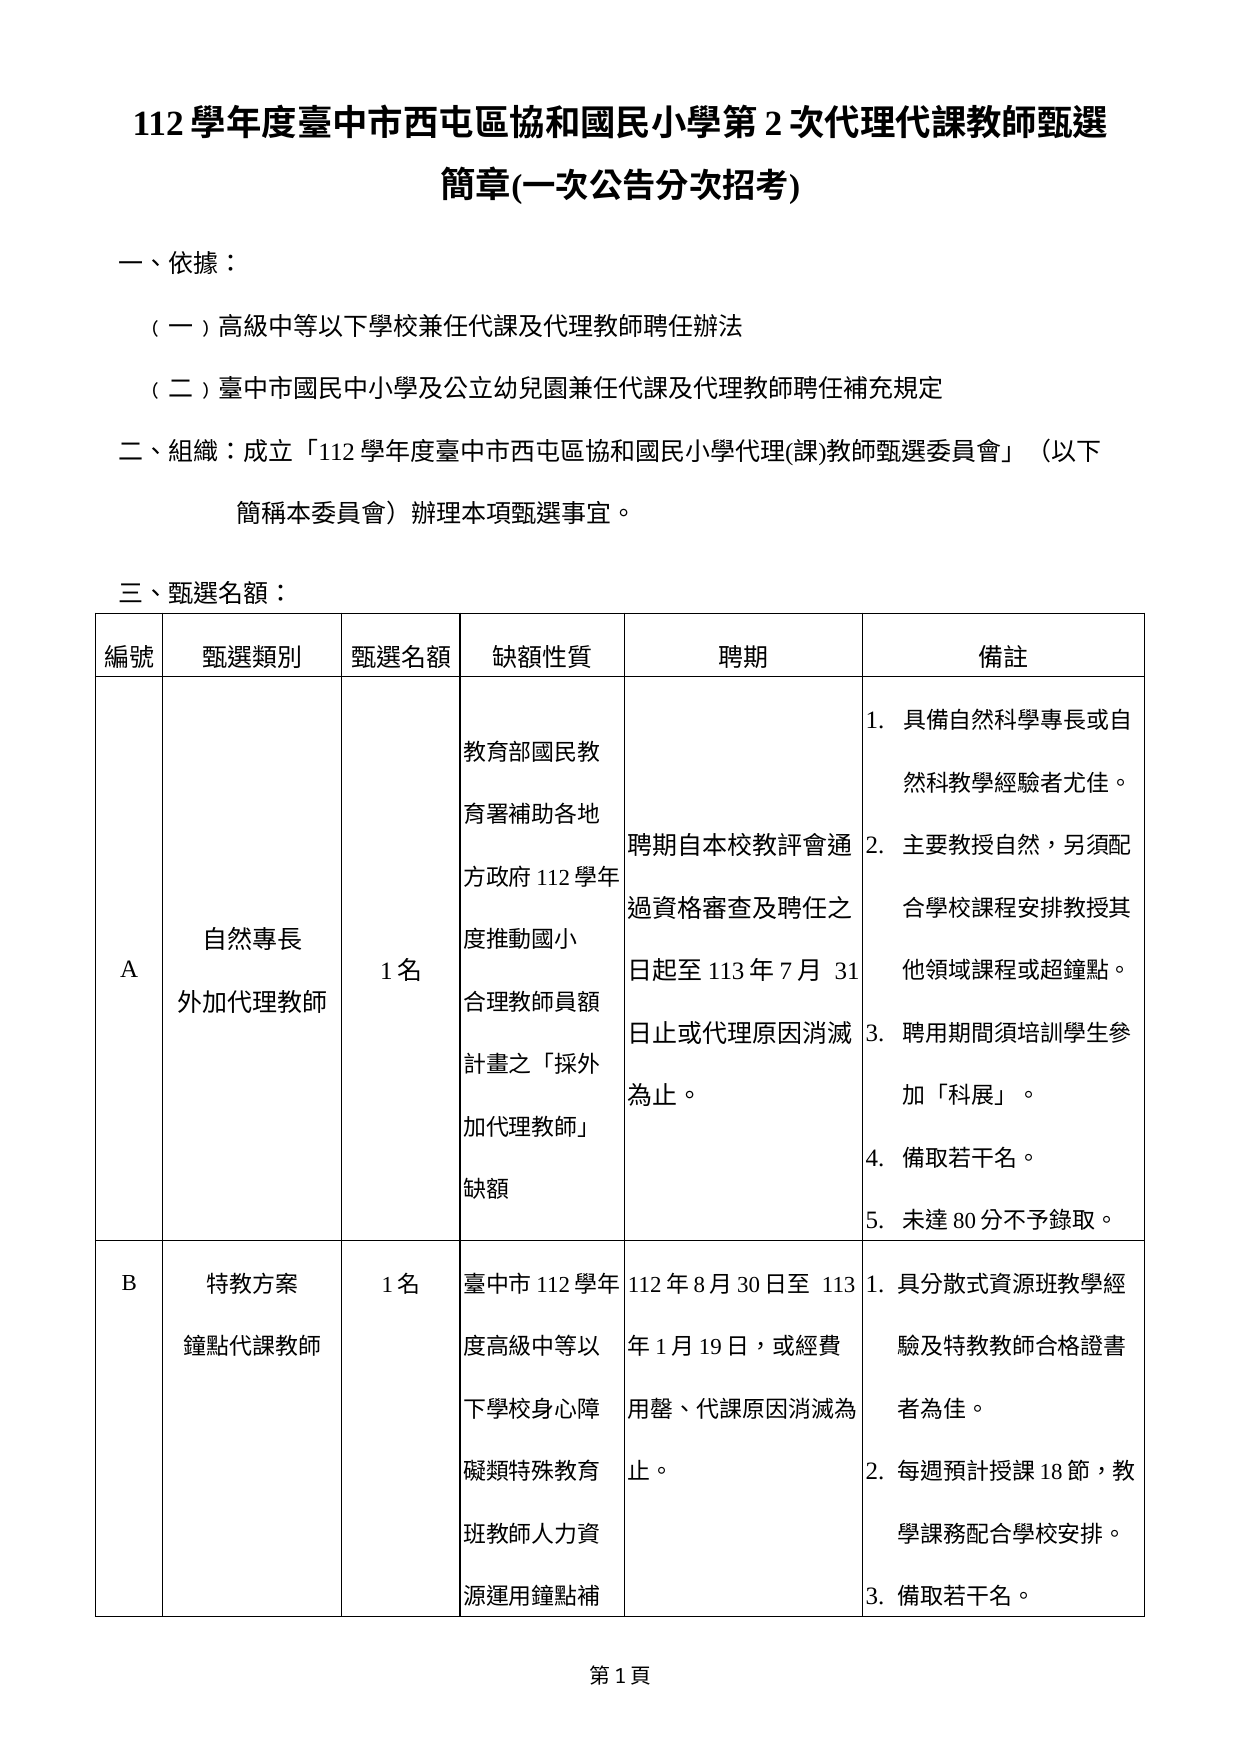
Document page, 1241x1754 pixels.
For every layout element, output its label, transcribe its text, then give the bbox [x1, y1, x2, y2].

table_header 編號 [96, 614, 162, 676]
text 一、依據： [118, 220, 1122, 283]
table_header 甄選名額 [342, 614, 459, 676]
text 三、甄選名額： [118, 550, 1122, 613]
table_cell 特教方案 鐘點代課教師 [163, 1241, 341, 1616]
table_cell 聘期自本校教評會通過資格審查及聘任之日起至113年7月 31 日止或代理原因消滅為止。 [625, 677, 862, 1240]
table_cell 具備自然科學專長或自然科教學經驗者尤佳。 主要教授自然，另須配合學校課程安排教授其他領域課程或超鐘點。 聘用期間須培訓學生參加「科展」。 備取若干名。 未達80分不予錄取。 [863, 677, 1144, 1240]
table_cell 臺中市112學年度高級中等以下學校身心障礙類特殊教育班教師人力資源運用鐘點補 [461, 1241, 624, 1616]
table_cell 112年8月30日至 113年1月19日，或經費用罄、代課原因消滅為止。 [625, 1241, 862, 1616]
table_cell A [96, 677, 162, 1240]
table_cell 1名 [342, 677, 459, 1240]
table_cell 1名 [342, 1241, 459, 1616]
table_cell 自然專長 外加代理教師 [163, 677, 341, 1240]
table_header 聘期 [625, 614, 862, 676]
table_cell B [96, 1241, 162, 1616]
table_cell 具分散式資源班教學經驗及特教教師合格證書者為佳。 每週預計授課18節，教學課務配合學校安排。 備取若干名。 未達80分不予錄取。 [863, 1241, 1144, 1616]
table_header 備註 [863, 614, 1144, 676]
text ﹙一﹚高級中等以下學校兼任代課及代理教師聘任辦法 [143, 283, 1122, 345]
table_header 缺額性質 [461, 614, 624, 676]
table_header 甄選類別 [163, 614, 341, 676]
text 二、組織：成立「112學年度臺中市西屯區協和國民小學代理(課)教師甄選委員會」（以下簡稱本委員會）辦理本項甄選事宜。 [118, 408, 1122, 533]
text 112學年度臺中市西屯區協和國民小學第2次代理代課教師甄選簡章(一次公告分次招考) [118, 78, 1122, 203]
text ﹙二﹚臺中市國民中小學及公立幼兒園兼任代課及代理教師聘任補充規定 [143, 345, 1122, 408]
table_cell 教育部國民教育署補助各地 方政府112學年度推動國小 合理教師員額計畫之「採外 加代理教師」缺額 [461, 677, 624, 1240]
